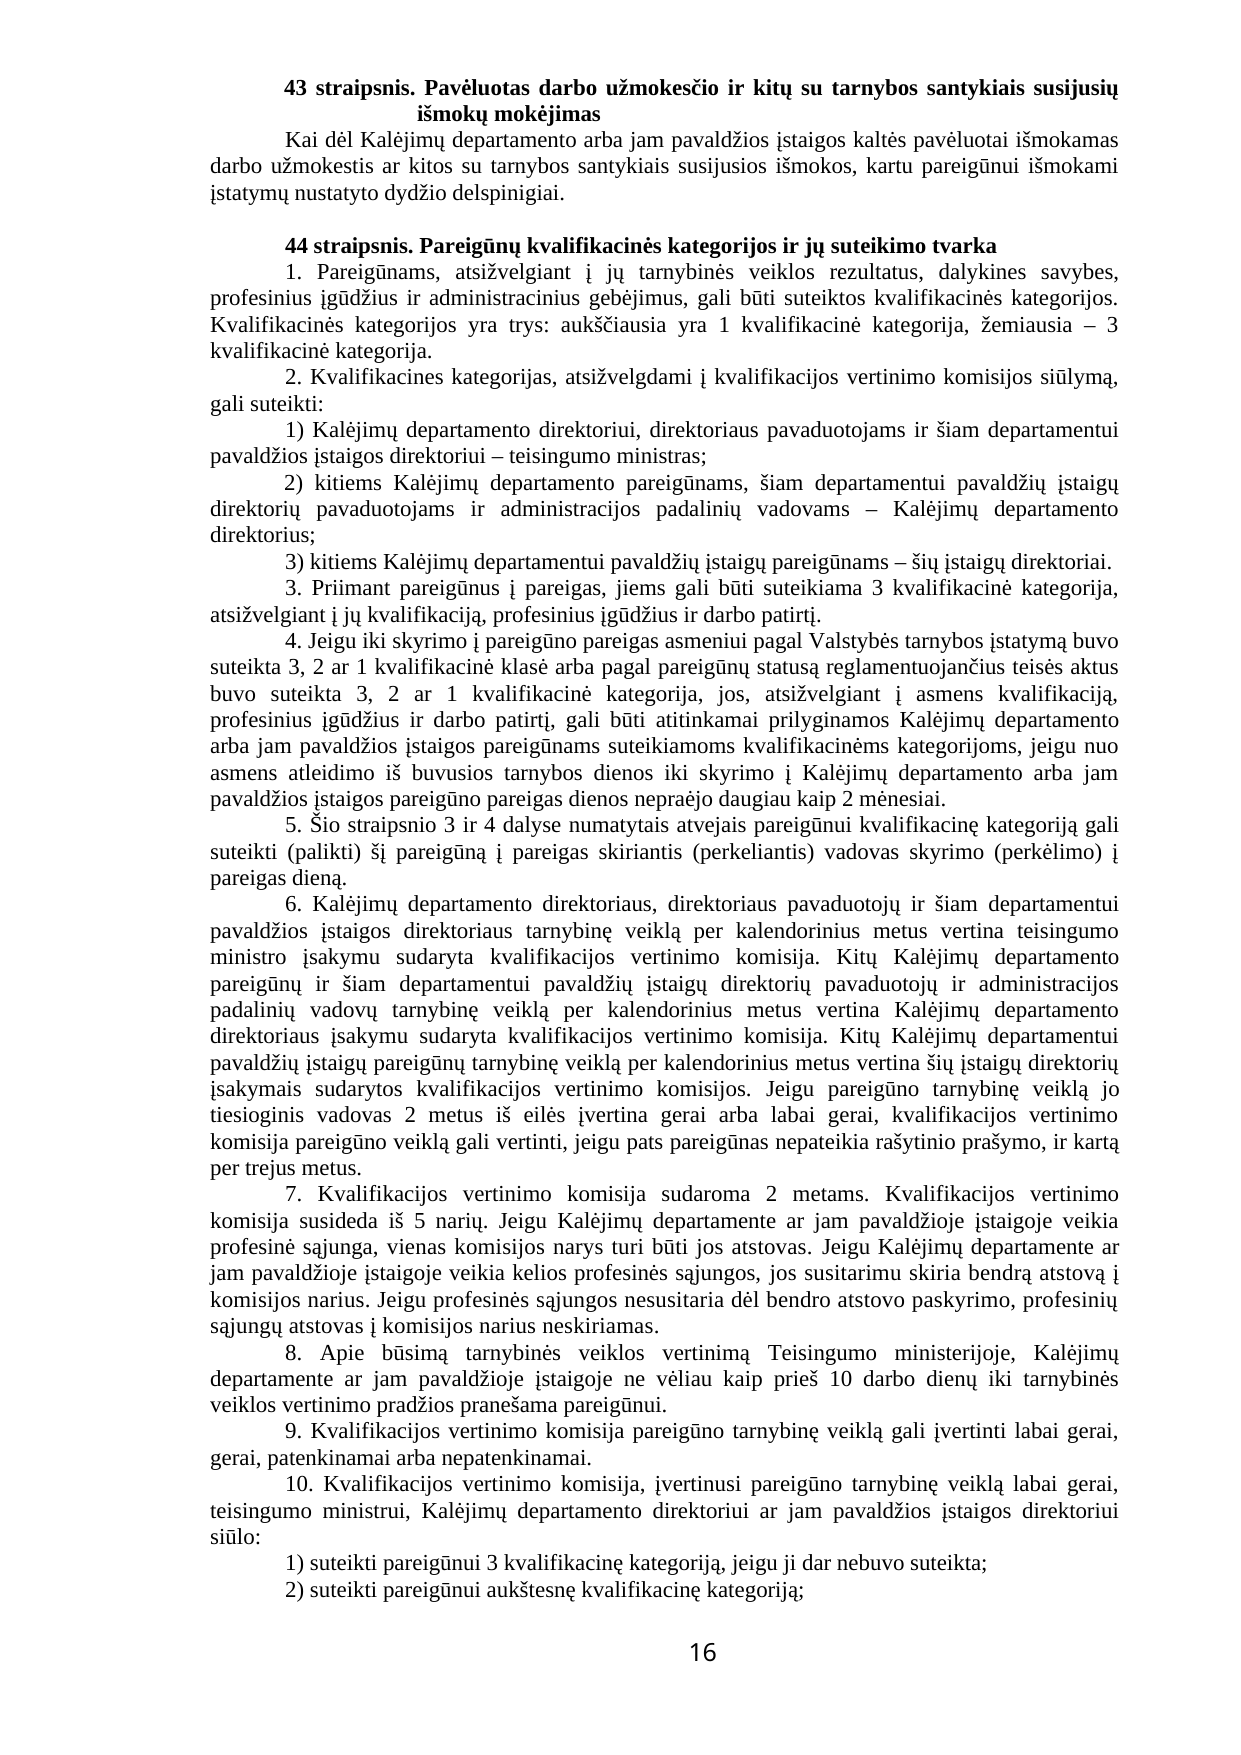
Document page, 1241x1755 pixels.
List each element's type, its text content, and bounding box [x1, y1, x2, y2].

text 7. Kvalifikacijos vertinimo komisija sudaroma 2 metams. Kvalifikacijos vertinimo komisija susideda iš 5 narių. Jeigu Kalėjimų departamente ar jam pavaldžioje įstaigoje veikia profesinė sąjunga, vienas komisijos narys turi būti jos atstovas. Jeigu Kalėjimų departamente ar jam pavaldžioje įstaigoje veikia kelios profesinės sąjungos, jos susitarimu skiria bendrą atstovą į komisijos narius. Jeigu profesinės sąjungos nesusitaria dėl bendro atstovo paskyrimo, profesinių sąjungų atstovas į komisijos narius neskiriamas. [210, 1180, 1120, 1338]
text 1. Pareigūnams, atsižvelgiant į jų tarnybinės veiklos rezultatus, dalykines savybes, profesinius įgūdžius ir administracinius gebėjimus, gali būti suteiktos kvalifikacinės kategorijos. Kvalifikacinės kategorijos yra trys: aukščiausia yra 1 kvalifikacinė kategorija, žemiausia – 3 kvalifikacinė kategorija. [210, 258, 1120, 363]
text 1) Kalėjimų departamento direktoriui, direktoriaus pavaduotojams ir šiam departamentui pavaldžios įstaigos direktoriui – teisingumo ministras; [210, 416, 1120, 469]
text 3) kitiems Kalėjimų departamentui pavaldžių įstaigų pareigūnams – šių įstaigų direktoriai. [210, 548, 1120, 574]
text 43 straipsnis. Pavėluotas darbo užmokesčio ir kitų su tarnybos santykiais susijusių išmokų mokėjimas [284, 73, 1120, 126]
text 1) suteikti pareigūnui 3 kvalifikacinę kategoriją, jeigu ji dar nebuvo suteikta; [210, 1549, 1120, 1576]
text 44 straipsnis. Pareigūnų kvalifikacinės kategorijos ir jų suteikimo tvarka [210, 232, 1120, 258]
text 3. Priimant pareigūnus į pareigas, jiems gali būti suteikiama 3 kvalifikacinė kategorija, atsižvelgiant į jų kvalifikaciją, profesinius įgūdžius ir darbo patirtį. [210, 574, 1120, 627]
text 4. Jeigu iki skyrimo į pareigūno pareigas asmeniui pagal Valstybės tarnybos įstatymą buvo suteikta 3, 2 ar 1 kvalifikacinė klasė arba pagal pareigūnų statusą reglamentuojančius teisės aktus buvo suteikta 3, 2 ar 1 kvalifikacinė kategorija, jos, atsižvelgiant į asmens kvalifikaciją, profesinius įgūdžius ir darbo patirtį, gali būti atitinkamai prilyginamos Kalėjimų departamento arba jam pavaldžios įstaigos pareigūnams suteikiamoms kvalifikacinėms kategorijoms, jeigu nuo asmens atleidimo iš buvusios tarnybos dienos iki skyrimo į Kalėjimų departamento arba jam pavaldžios įstaigos pareigūno pareigas dienos nepraėjo daugiau kaip 2 mėnesiai. [210, 627, 1120, 811]
text 6. Kalėjimų departamento direktoriaus, direktoriaus pavaduotojų ir šiam departamentui pavaldžios įstaigos direktoriaus tarnybinę veiklą per kalendorinius metus vertina teisingumo ministro įsakymu sudaryta kvalifikacijos vertinimo komisija. Kitų Kalėjimų departamento pareigūnų ir šiam departamentui pavaldžių įstaigų direktorių pavaduotojų ir administracijos padalinių vadovų tarnybinę veiklą per kalendorinius metus vertina Kalėjimų departamento direktoriaus įsakymu sudaryta kvalifikacijos vertinimo komisija. Kitų Kalėjimų departamentui pavaldžių įstaigų pareigūnų tarnybinę veiklą per kalendorinius metus vertina šių įstaigų direktorių įsakymais sudarytos kvalifikacijos vertinimo komisijos. Jeigu pareigūno tarnybinę veiklą jo tiesioginis vadovas 2 metus iš eilės įvertina gerai arba labai gerai, kvalifikacijos vertinimo komisija pareigūno veiklą gali vertinti, jeigu pats pareigūnas nepateikia rašytinio prašymo, ir kartą per trejus metus. [210, 891, 1120, 1180]
text 2. Kvalifikacines kategorijas, atsižvelgdami į kvalifikacijos vertinimo komisijos siūlymą, gali suteikti: [210, 363, 1120, 416]
text Kai dėl Kalėjimų departamento arba jam pavaldžios įstaigos kaltės pavėluotai išmokamas darbo užmokestis ar kitos su tarnybos santykiais susijusios išmokos, kartu pareigūnui išmokami įstatymų nustatyto dydžio delspinigiai. [210, 126, 1120, 205]
text 8. Apie būsimą tarnybinės veiklos vertinimą Teisingumo ministerijoje, Kalėjimų departamente ar jam pavaldžioje įstaigoje ne vėliau kaip prieš 10 darbo dienų iki tarnybinės veiklos vertinimo pradžios pranešama pareigūnui. [210, 1338, 1120, 1418]
text 2) suteikti pareigūnui aukštesnę kvalifikacinę kategoriją; [210, 1576, 1120, 1602]
text 10. Kvalifikacijos vertinimo komisija, įvertinusi pareigūno tarnybinę veiklą labai gerai, teisingumo ministrui, Kalėjimų departamento direktoriui ar jam pavaldžios įstaigos direktoriui siūlo: [210, 1470, 1120, 1549]
text 2) kitiems Kalėjimų departamento pareigūnams, šiam departamentui pavaldžių įstaigų direktorių pavaduotojams ir administracijos padalinių vadovams – Kalėjimų departamento direktorius; [210, 469, 1120, 548]
text 9. Kvalifikacijos vertinimo komisija pareigūno tarnybinę veiklą gali įvertinti labai gerai, gerai, patenkinamai arba nepatenkinamai. [210, 1418, 1120, 1470]
text 5. Šio straipsnio 3 ir 4 dalyse numatytais atvejais pareigūnui kvalifikacinę kategoriją gali suteikti (palikti) šį pareigūną į pareigas skiriantis (perkeliantis) vadovas skyrimo (perkėlimo) į pareigas dieną. [210, 811, 1120, 891]
